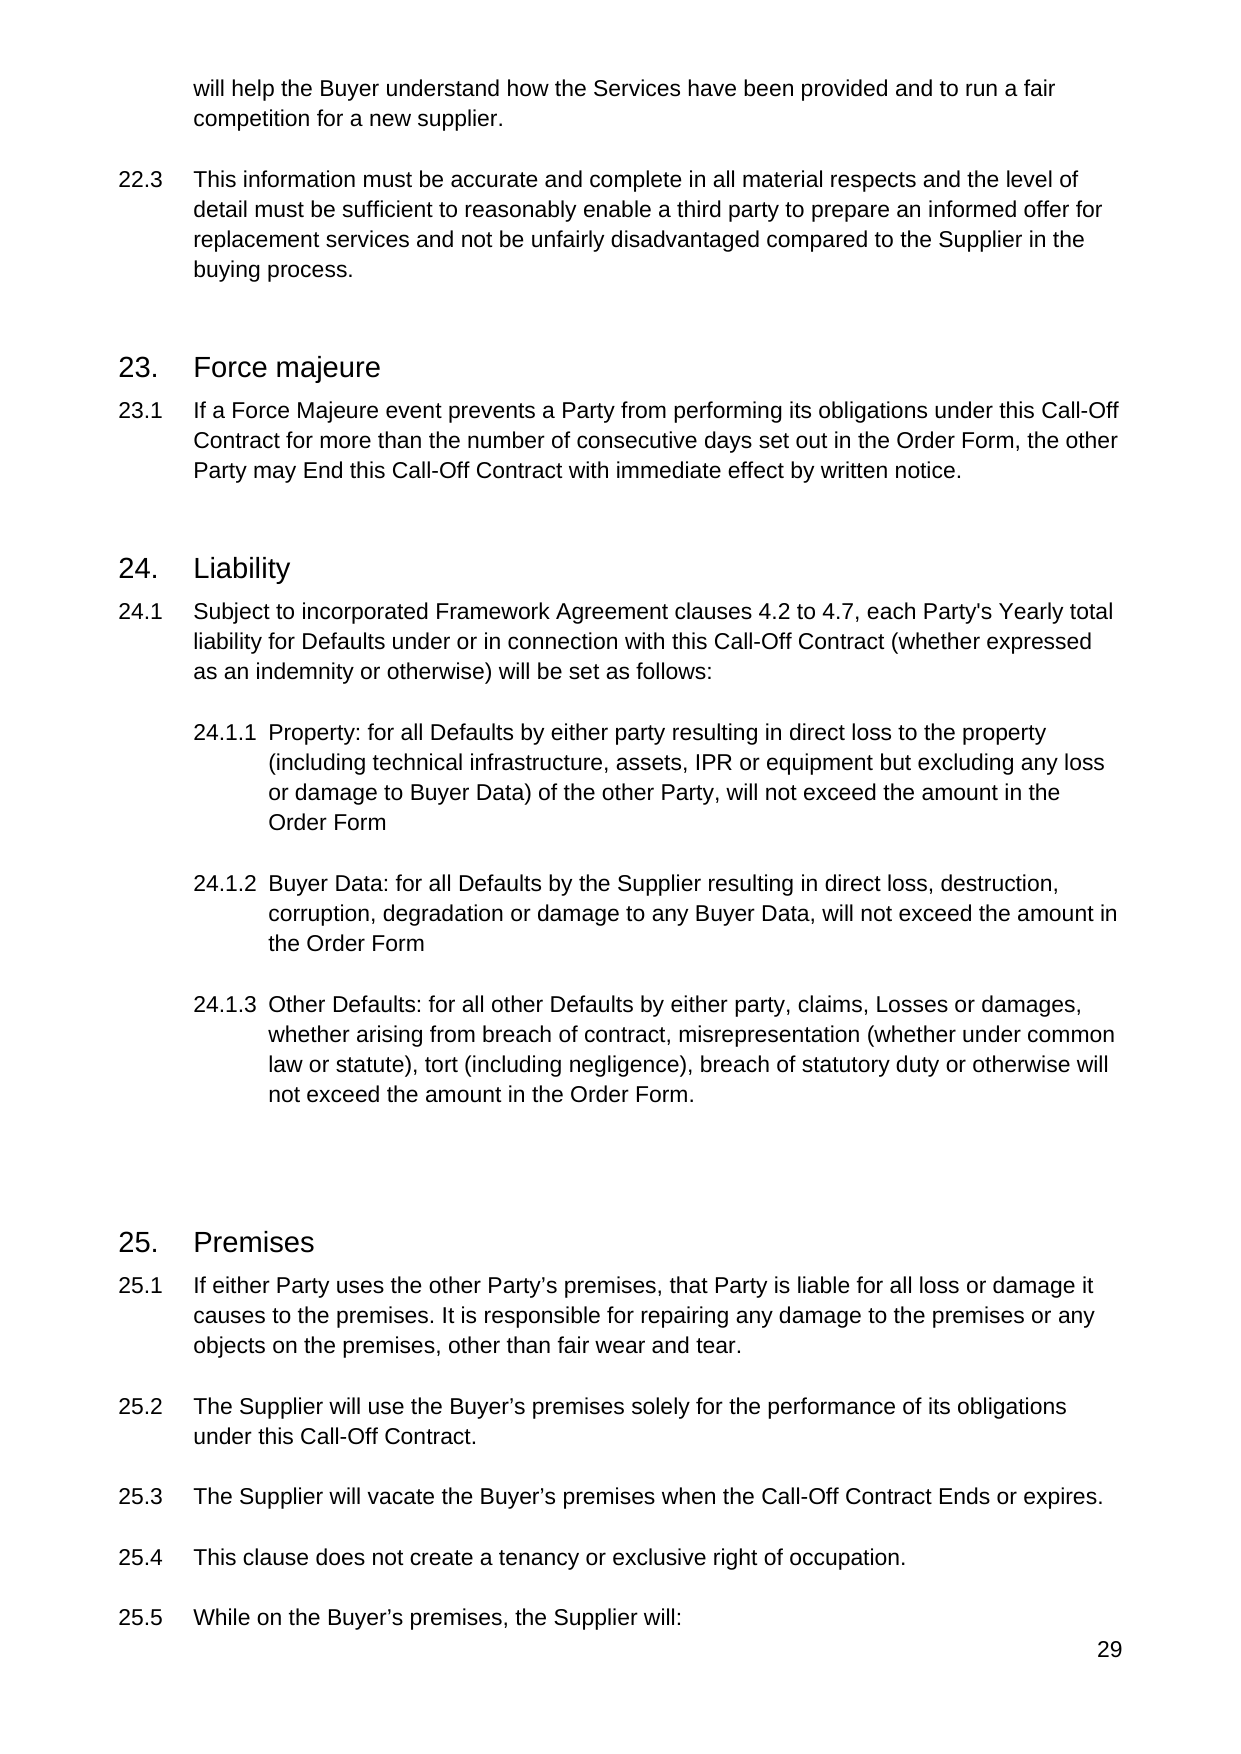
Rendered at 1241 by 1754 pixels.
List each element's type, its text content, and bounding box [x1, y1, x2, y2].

text 22.3 This information must be accurate and complete in all material respects and the level of detail must be sufficient to reasonably enable a third party to prepare an informed offer for replacement services and not be unfairly disadvantaged compared to the Supplier in the buying process. [118, 166, 1122, 283]
subtitle 24. Liability [118, 551, 1122, 584]
text 24.1.3 Other Defaults: for all other Defaults by either party, claims, Losses or damages, whether arising from breach of contract, misrepresentation (whether under common law or statute), tort (including negligence), breach of statutory duty or otherwise will not exceed the amount in the Order Form. [193, 991, 1122, 1108]
text 25.2 The Supplier will use the Buyer’s premises solely for the performance of its obligations under this Call-Off Contract. [118, 1393, 1122, 1449]
text 25.4 This clause does not create a tenancy or exclusive right of occupation. [118, 1544, 1122, 1570]
subtitle 23. Force majeure [118, 350, 1122, 383]
text 24.1 Subject to incorporated Framework Agreement clauses 4.2 to 4.7, each Party's Yearly total liability for Defaults under or in connection with this Call-Off Contract (whether expressed as an indemnity or otherwise) will be set as follows: [118, 598, 1122, 685]
text 23.1 If a Force Majeure event prevents a Party from performing its obligations under this Call-Off Contract for more than the number of consecutive days set out in the Order Form, the other Party may End this Call-Off Contract with immediate effect by written notice. [118, 397, 1122, 484]
text will help the Buyer understand how the Services have been provided and to run a fair competition for a new supplier. [118, 75, 1122, 132]
text 25.1 If either Party uses the other Party’s premises, that Party is liable for all loss or damage it causes to the premises. It is responsible for repairing any damage to the premises or any objects on the premises, other than fair wear and tear. [118, 1272, 1122, 1359]
text 24.1.1 Property: for all Defaults by either party resulting in direct loss to the property (including technical infrastructure, assets, IPR or equipment but excluding any loss or damage to Buyer Data) of the other Party, will not exceed the amount in the Order Form [193, 719, 1122, 836]
text 25.5 While on the Buyer’s premises, the Supplier will: [118, 1604, 1122, 1631]
text 24.1.2 Buyer Data: for all Defaults by the Supplier resulting in direct loss, destruction, corruption, degradation or damage to any Buyer Data, will not exceed the amount in the Order Form [193, 870, 1122, 957]
subtitle 25. Premises [118, 1225, 1122, 1258]
text 25.3 The Supplier will vacate the Buyer’s premises when the Call-Off Contract Ends or expires. [118, 1483, 1122, 1510]
